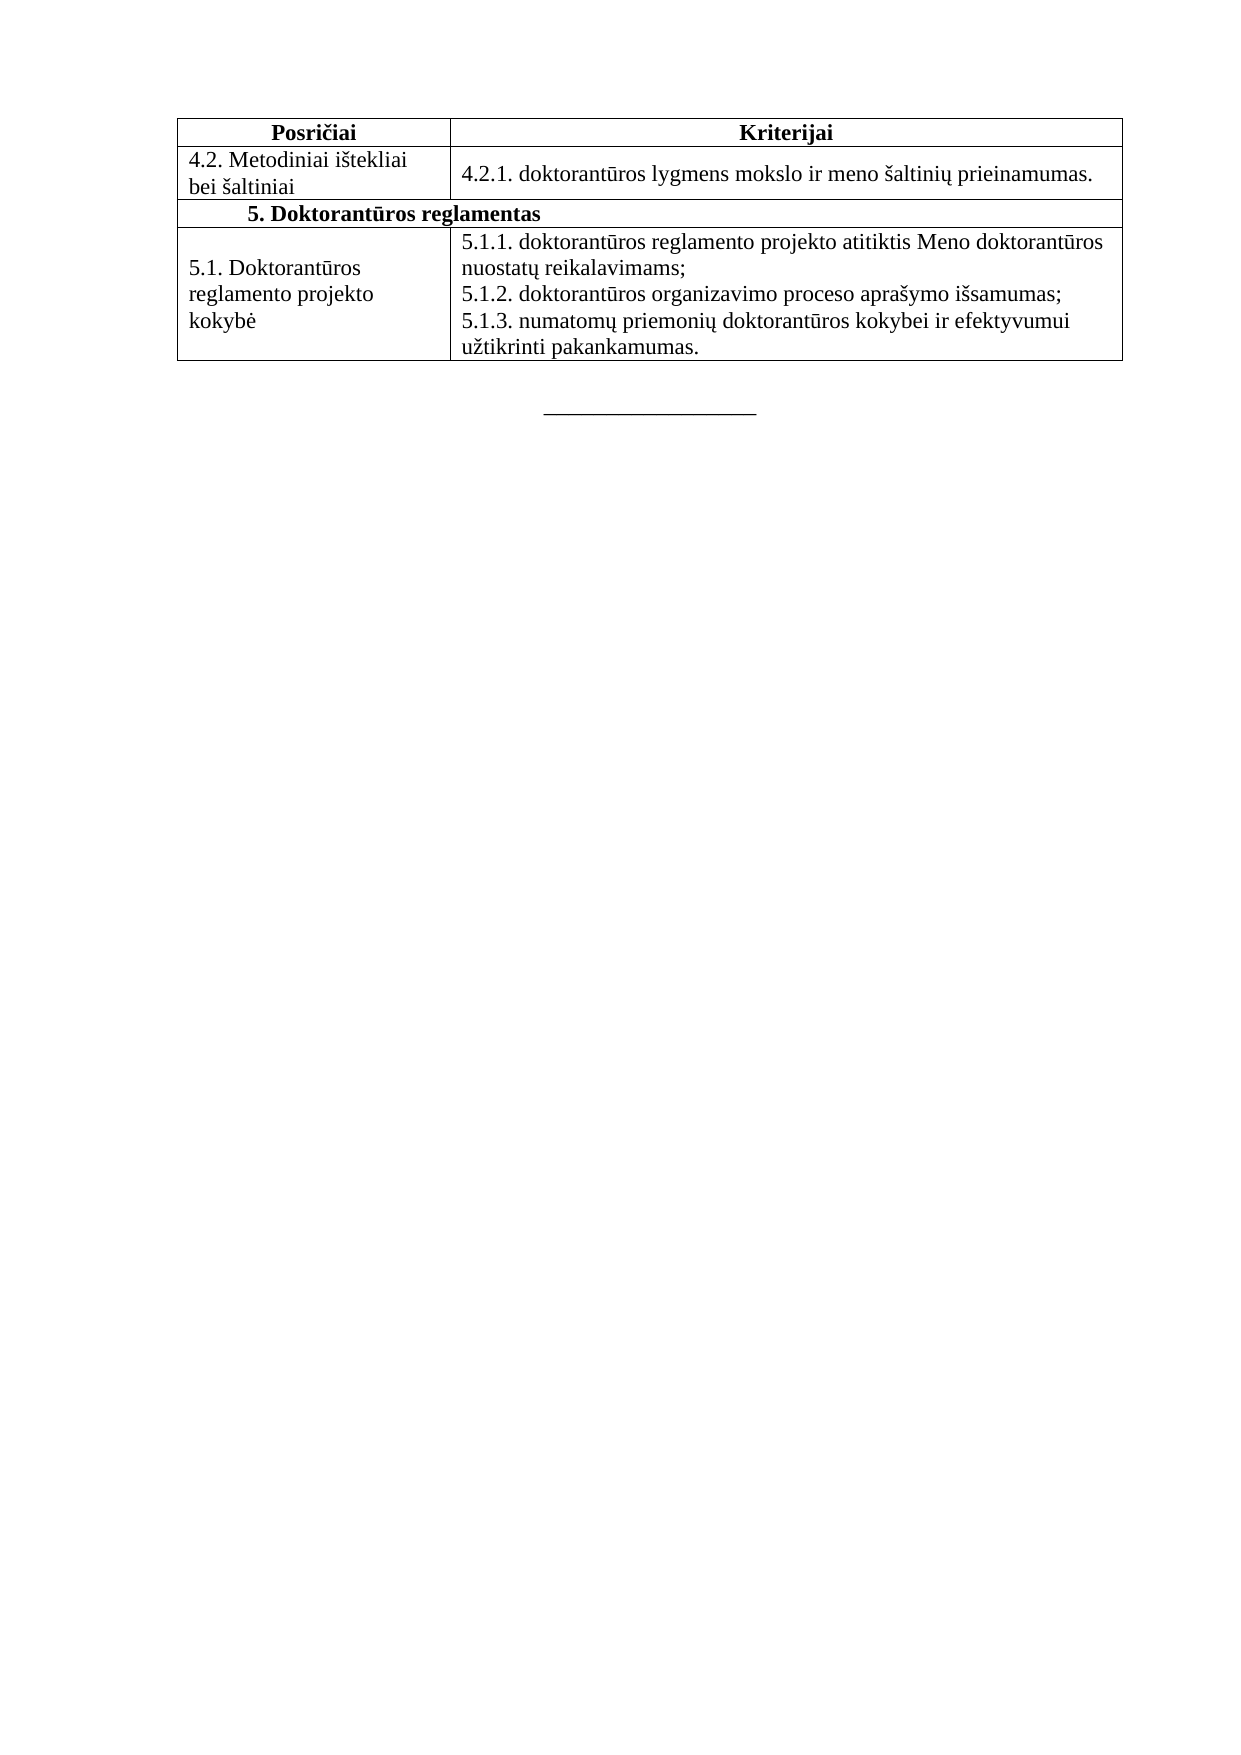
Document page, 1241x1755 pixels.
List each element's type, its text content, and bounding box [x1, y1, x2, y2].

table_cell 4.2.1. doktorantūros lygmens mokslo ir meno šaltinių prieinamumas. [451, 147, 1122, 199]
text _________________ [177, 389, 1122, 418]
table_cell 5. Doktorantūros reglamentas [178, 200, 1122, 227]
table_header Posričiai [178, 119, 450, 146]
table_cell 4.2. Metodiniai ištekliai bei šaltiniai [178, 147, 450, 199]
table_cell 5.1.1. doktorantūros reglamento projekto atitiktis Meno doktorantūros nuostatų reikalavimams; 5.1.2. doktorantūros organizavimo proceso aprašymo išsamumas; 5.1.3. numatomų priemonių doktorantūros kokybei ir efektyvumui užtikrinti pakankamumas. [451, 228, 1122, 359]
table_header Kriterijai [451, 119, 1122, 146]
table_cell 5.1. Doktorantūros reglamento projekto kokybė [178, 228, 450, 359]
